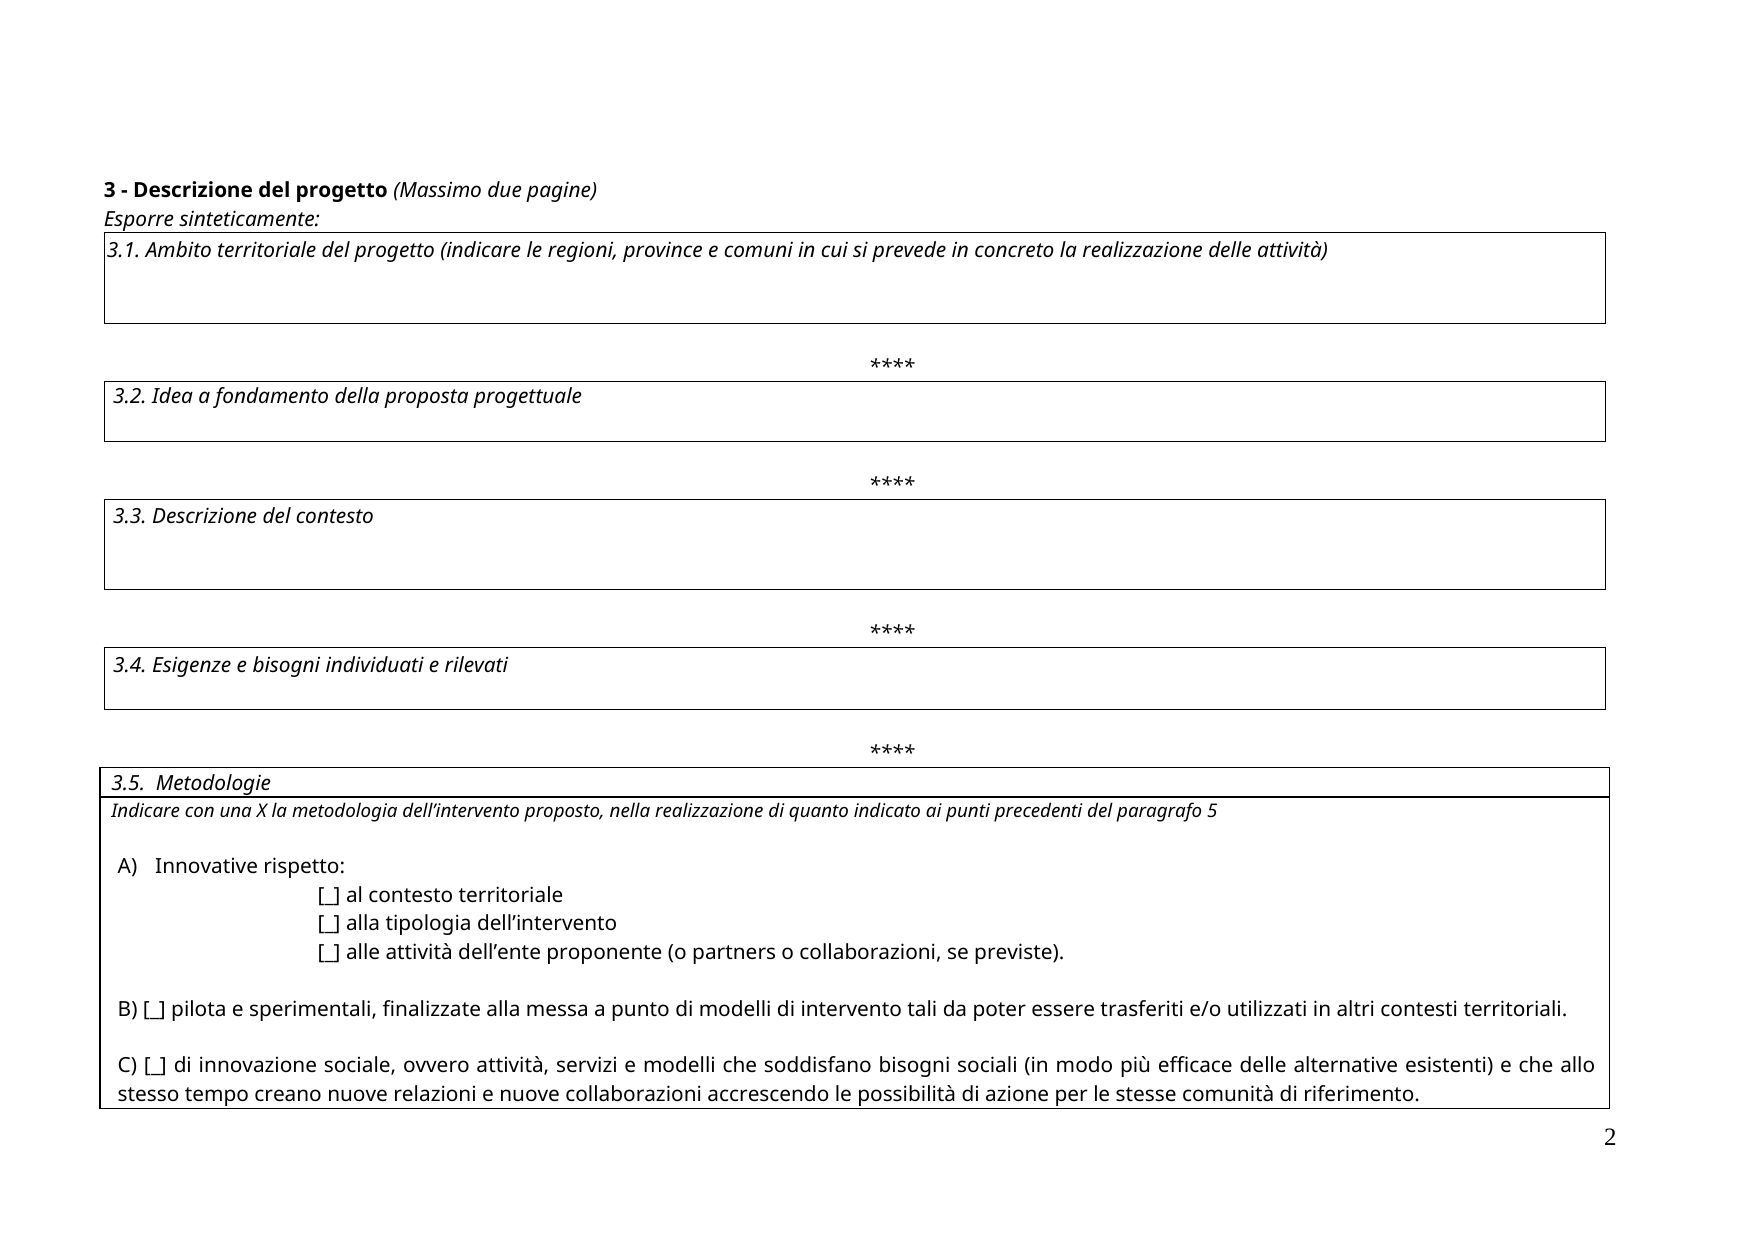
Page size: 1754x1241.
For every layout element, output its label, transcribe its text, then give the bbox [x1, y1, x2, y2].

table_header 3.5. Metodologie [101, 768, 1609, 796]
text 3.2. Idea a fondamento della proposta progettuale [105, 382, 1605, 410]
text 3 - Descrizione del progetto (Massimo due pagine) [103, 175, 1606, 204]
text **** [178, 470, 1606, 498]
text 3.1. Ambito territoriale del progetto (indicare le regioni, province e comuni in cui si prevede in concreto la realizzazione delle attività) [105, 233, 1605, 264]
text **** [178, 618, 1606, 647]
text Esporre sinteticamente: [103, 204, 1606, 232]
text **** [178, 738, 1606, 767]
text 3.3. Descrizione del contesto [105, 500, 1605, 530]
text 3.4. Esigenze e bisogni individuati e rilevati [105, 648, 1605, 678]
text **** [178, 352, 1606, 381]
table_cell Indicare con una X la metodologia dell’intervento proposto, nella realizzazione di quanto indicato ai punti precedenti del paragrafo 5 Innovative rispetto: [_] al contesto territoriale [_] alla tipologia dell’intervento [_] alle attività dell’ente proponente (o partners o collaborazioni, se previste). B) [_] pilota e sperimentali, finalizzate alla messa a punto di modelli di intervento tali da poter essere trasferiti e/o utilizzati in altri contesti territoriali. C) [_] di innovazione sociale, ovvero attività, servizi e modelli che soddisfano bisogni sociali (in modo più efficace delle alternative esistenti) e che allo stesso tempo creano nuove relazioni e nuove collaborazioni accrescendo le possibilità di azione per le stesse comunità di riferimento. [101, 798, 1609, 1107]
